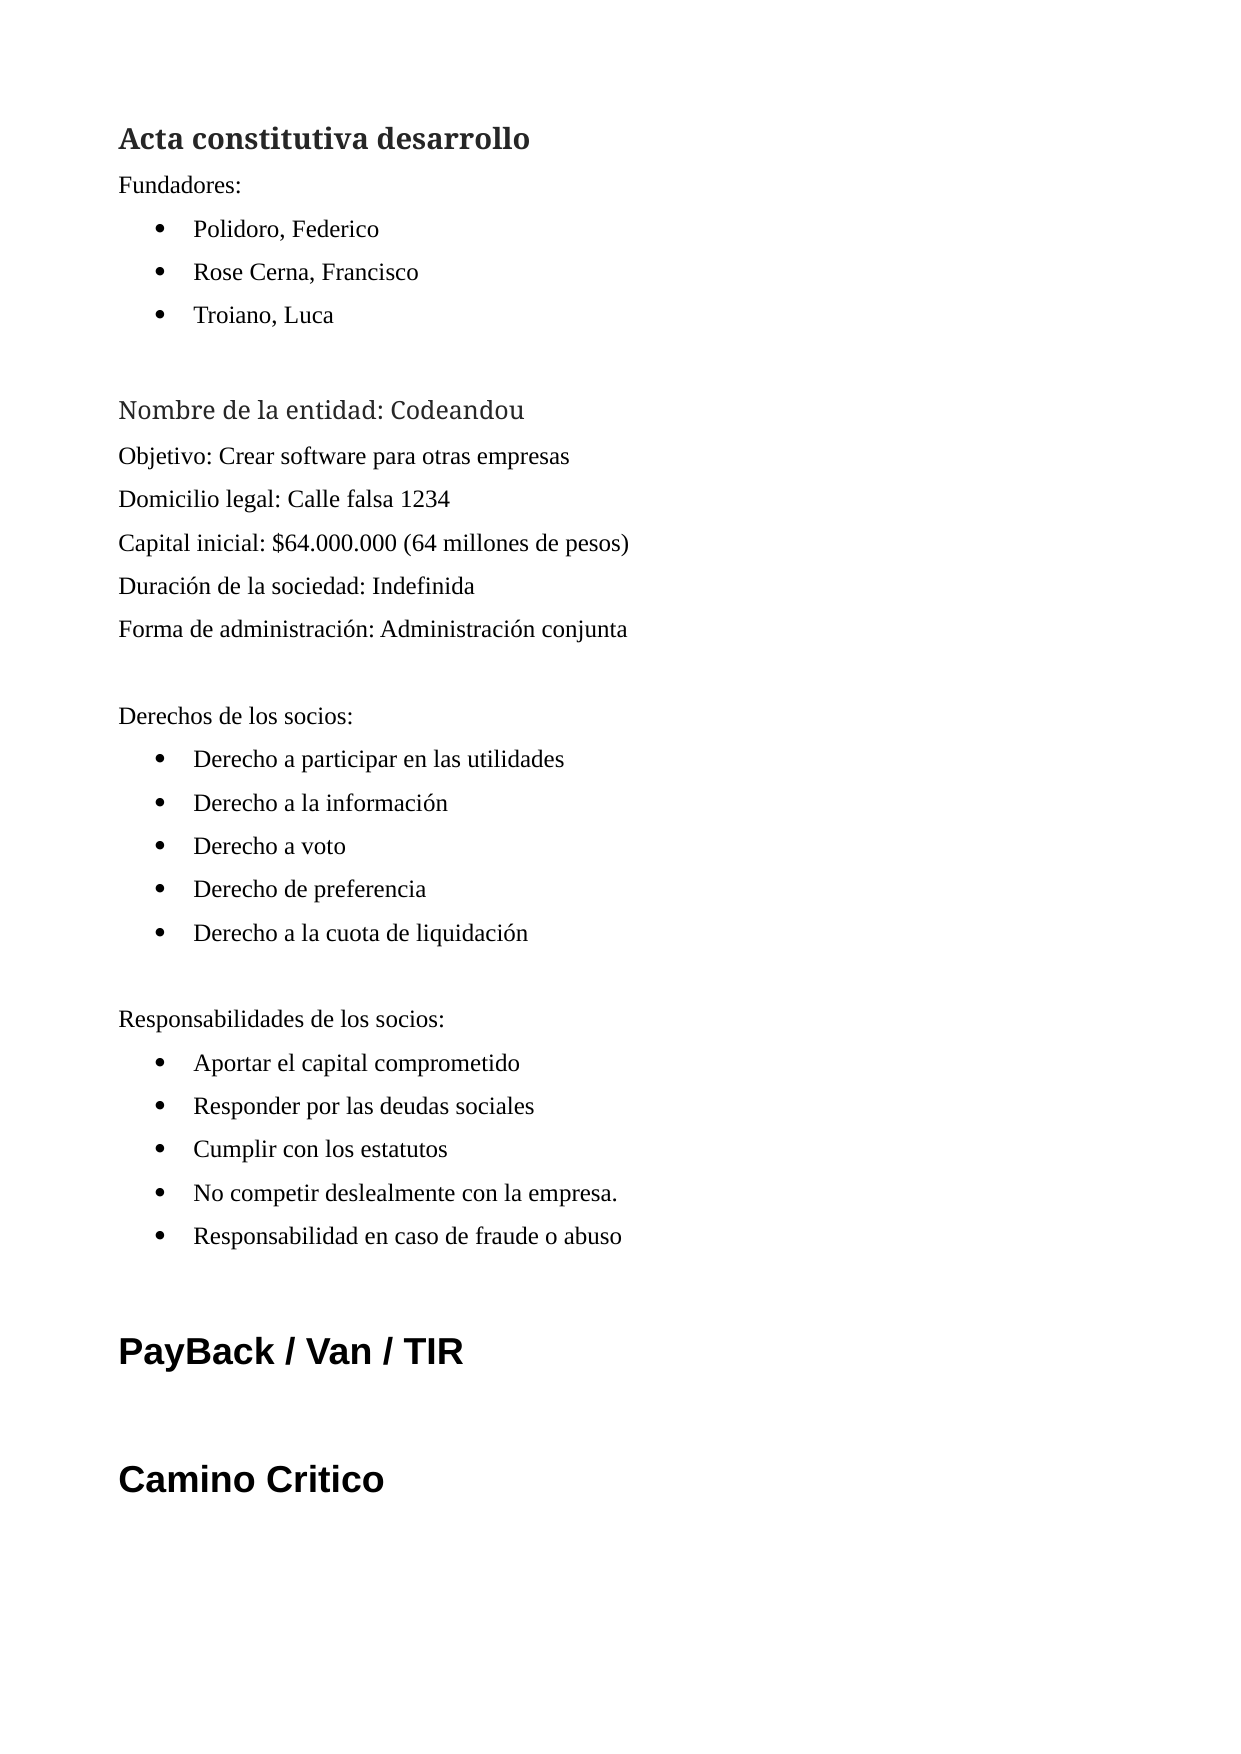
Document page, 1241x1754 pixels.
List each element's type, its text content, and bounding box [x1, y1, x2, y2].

list Responsabilidad en caso de fraude o abuso [156, 1221, 1122, 1250]
list Rose Cerna, Francisco [156, 257, 1122, 286]
list No competir deslealmente con la empresa. [156, 1178, 1122, 1206]
list Responder por las deudas sociales [156, 1091, 1122, 1120]
subtitle PayBack / Van / TIR [118, 1329, 1122, 1372]
list Troiano, Luca [156, 300, 1122, 329]
list Derecho a la información [156, 788, 1122, 816]
list Derecho a voto [156, 831, 1122, 860]
text Forma de administración: Administración conjunta [118, 614, 1122, 643]
text Objetivo: Crear software para otras empresas [118, 441, 1122, 470]
list Derecho a la cuota de liquidación [156, 918, 1122, 946]
subtitle Camino Critico [118, 1457, 1122, 1500]
text Derechos de los socios: [118, 701, 1122, 730]
text Responsabilidades de los socios: [118, 1004, 1122, 1033]
subtitle Acta constitutiva desarrollo [118, 118, 1122, 158]
list Derecho de preferencia [156, 874, 1122, 903]
list Cumplir con los estatutos [156, 1134, 1122, 1163]
text Domicilio legal: Calle falsa 1234 [118, 484, 1122, 513]
list Derecho a participar en las utilidades [156, 744, 1122, 773]
list Polidoro, Federico [156, 214, 1122, 242]
text Fundadores: [118, 170, 1122, 199]
list Aportar el capital comprometido [156, 1048, 1122, 1076]
text Nombre de la entidad: Codeandou [118, 392, 1122, 426]
text Duración de la sociedad: Indefinida [118, 571, 1122, 600]
text Capital inicial: $64.000.000 (64 millones de pesos) [118, 528, 1122, 556]
